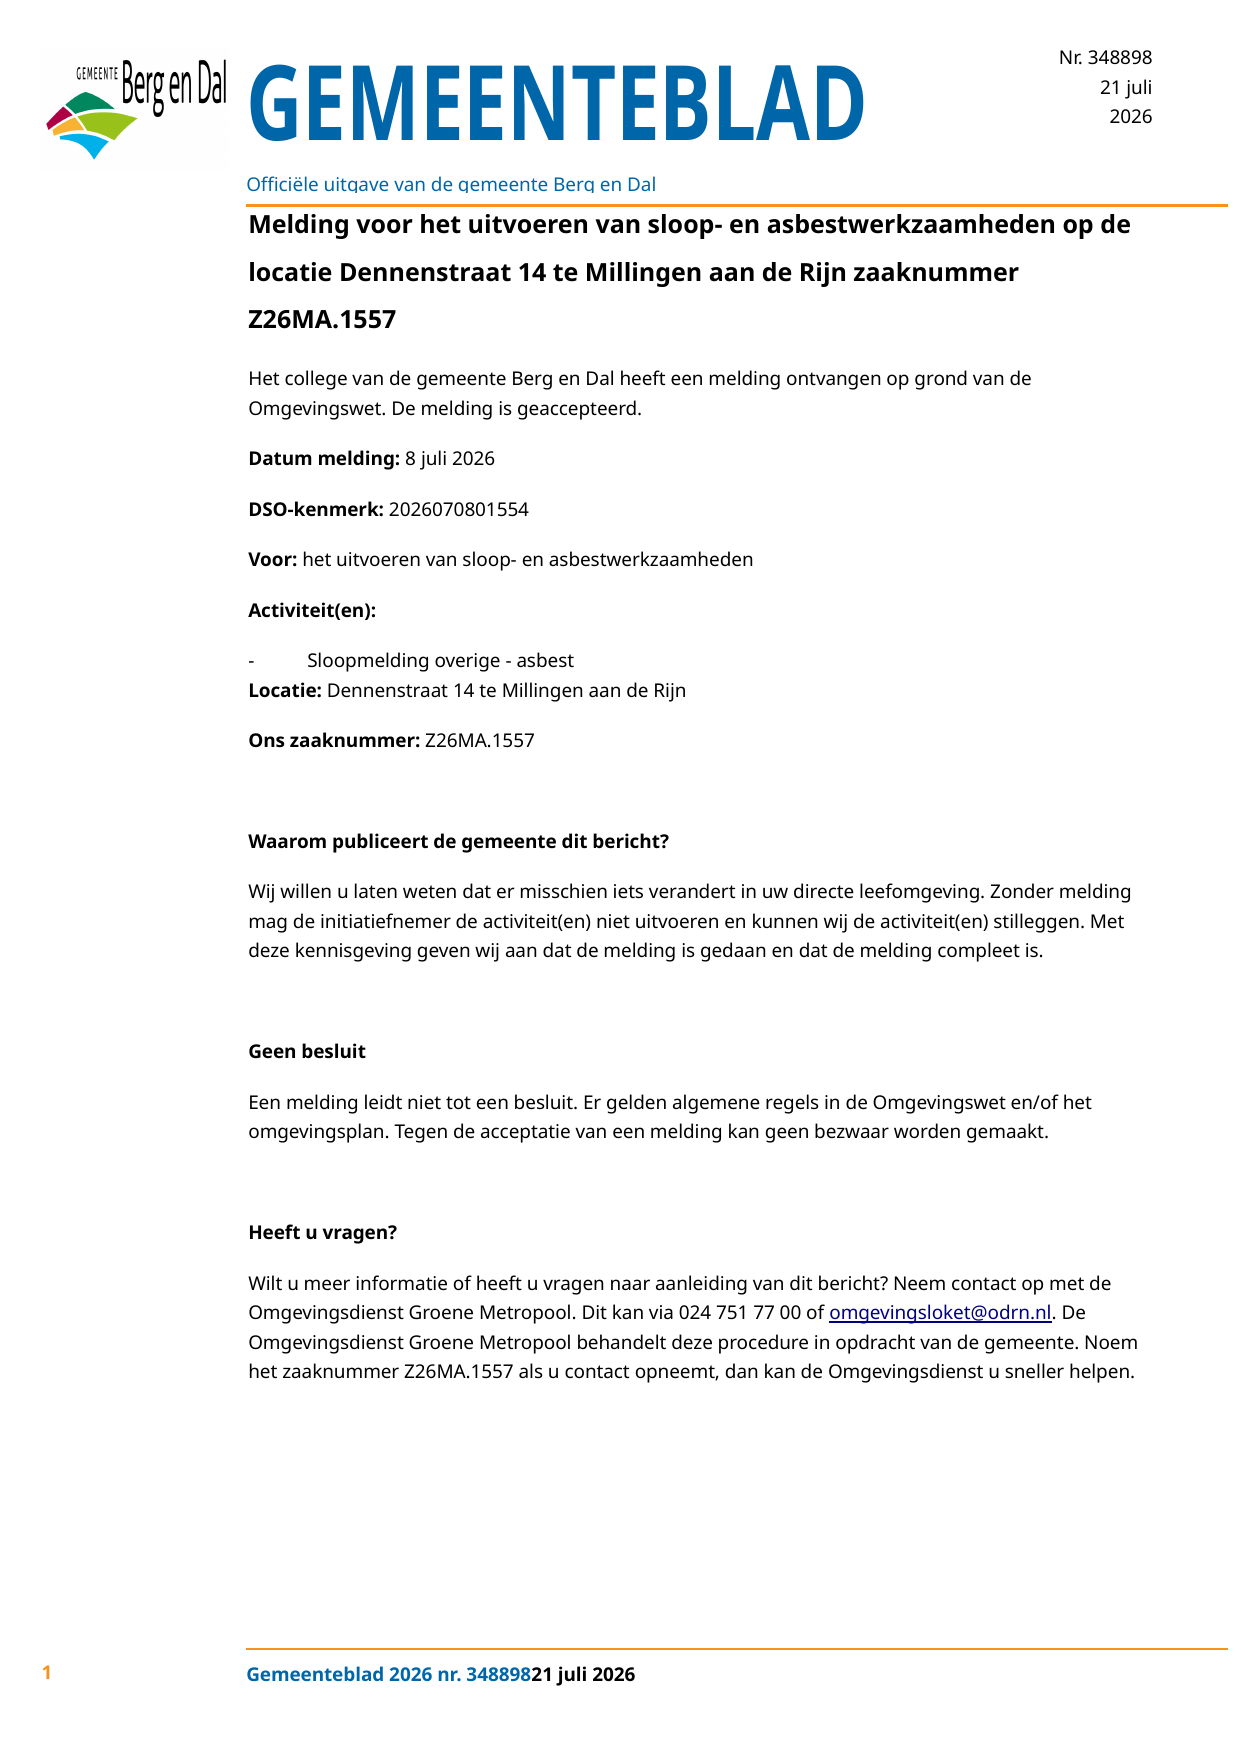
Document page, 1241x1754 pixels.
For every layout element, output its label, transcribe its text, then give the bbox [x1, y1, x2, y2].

list Sloopmelding overige - asbest [248, 647, 1152, 673]
text Wilt u meer informatie of heeft u vragen naar aanleiding van dit bericht? Neem contact op met de Omgevingsdienst Groene Metropool. Dit kan via 024 751 77 00 of omgevingsloket@odrn.nl. De Omgevingsdienst Groene Metropool behandelt deze procedure in opdracht van de gemeente. Noem het zaaknummer Z26MA.1557 als u contact opneemt, dan kan de Omgevingsdienst u sneller helpen. [248, 1270, 1152, 1384]
text Wij willen u laten weten dat er misschien iets verandert in uw directe leefomgeving. Zonder melding mag de initiatiefnemer de activiteit(en) niet uitvoeren en kunnen wij de activiteit(en) stilleggen. Met deze kennisgeving geven wij aan dat de melding is gedaan en dat de melding compleet is. [248, 878, 1152, 963]
text Waarom publiceert de gemeente dit bericht? [248, 828, 1152, 854]
text Activiteit(en): [248, 597, 1152, 622]
text Heeft u vragen? [248, 1219, 1152, 1245]
text Locatie: Dennenstraat 14 te Millingen aan de Rijn [248, 677, 1152, 702]
text Het college van de gemeente Berg en Dal heeft een melding ontvangen op grond van de Omgevingswet. De melding is geaccepteerd. [248, 366, 1152, 421]
text Voor: het uitvoeren van sloop- en asbestwerkzaamheden [248, 546, 1152, 572]
text Een melding leidt niet tot een besluit. Er gelden algemene regels in de Omgevingswet en/of het omgevingsplan. Tegen de acceptatie van een melding kan geen bezwaar worden gemaakt. [248, 1089, 1152, 1144]
text Ons zaaknummer: Z26MA.1557 [248, 727, 1152, 753]
picture [41, 47, 231, 172]
text Melding voor het uitvoeren van sloop- en asbestwerkzaamheden op de locatie Dennenstraat 14 te Millingen aan de Rijn zaaknummer Z26MA.1557 [248, 207, 1152, 336]
text Datum melding: 8 juli 2026 [248, 446, 1152, 471]
text Geen besluit [248, 1038, 1152, 1064]
text DSO-kenmerk: 2026070801554 [248, 496, 1152, 522]
